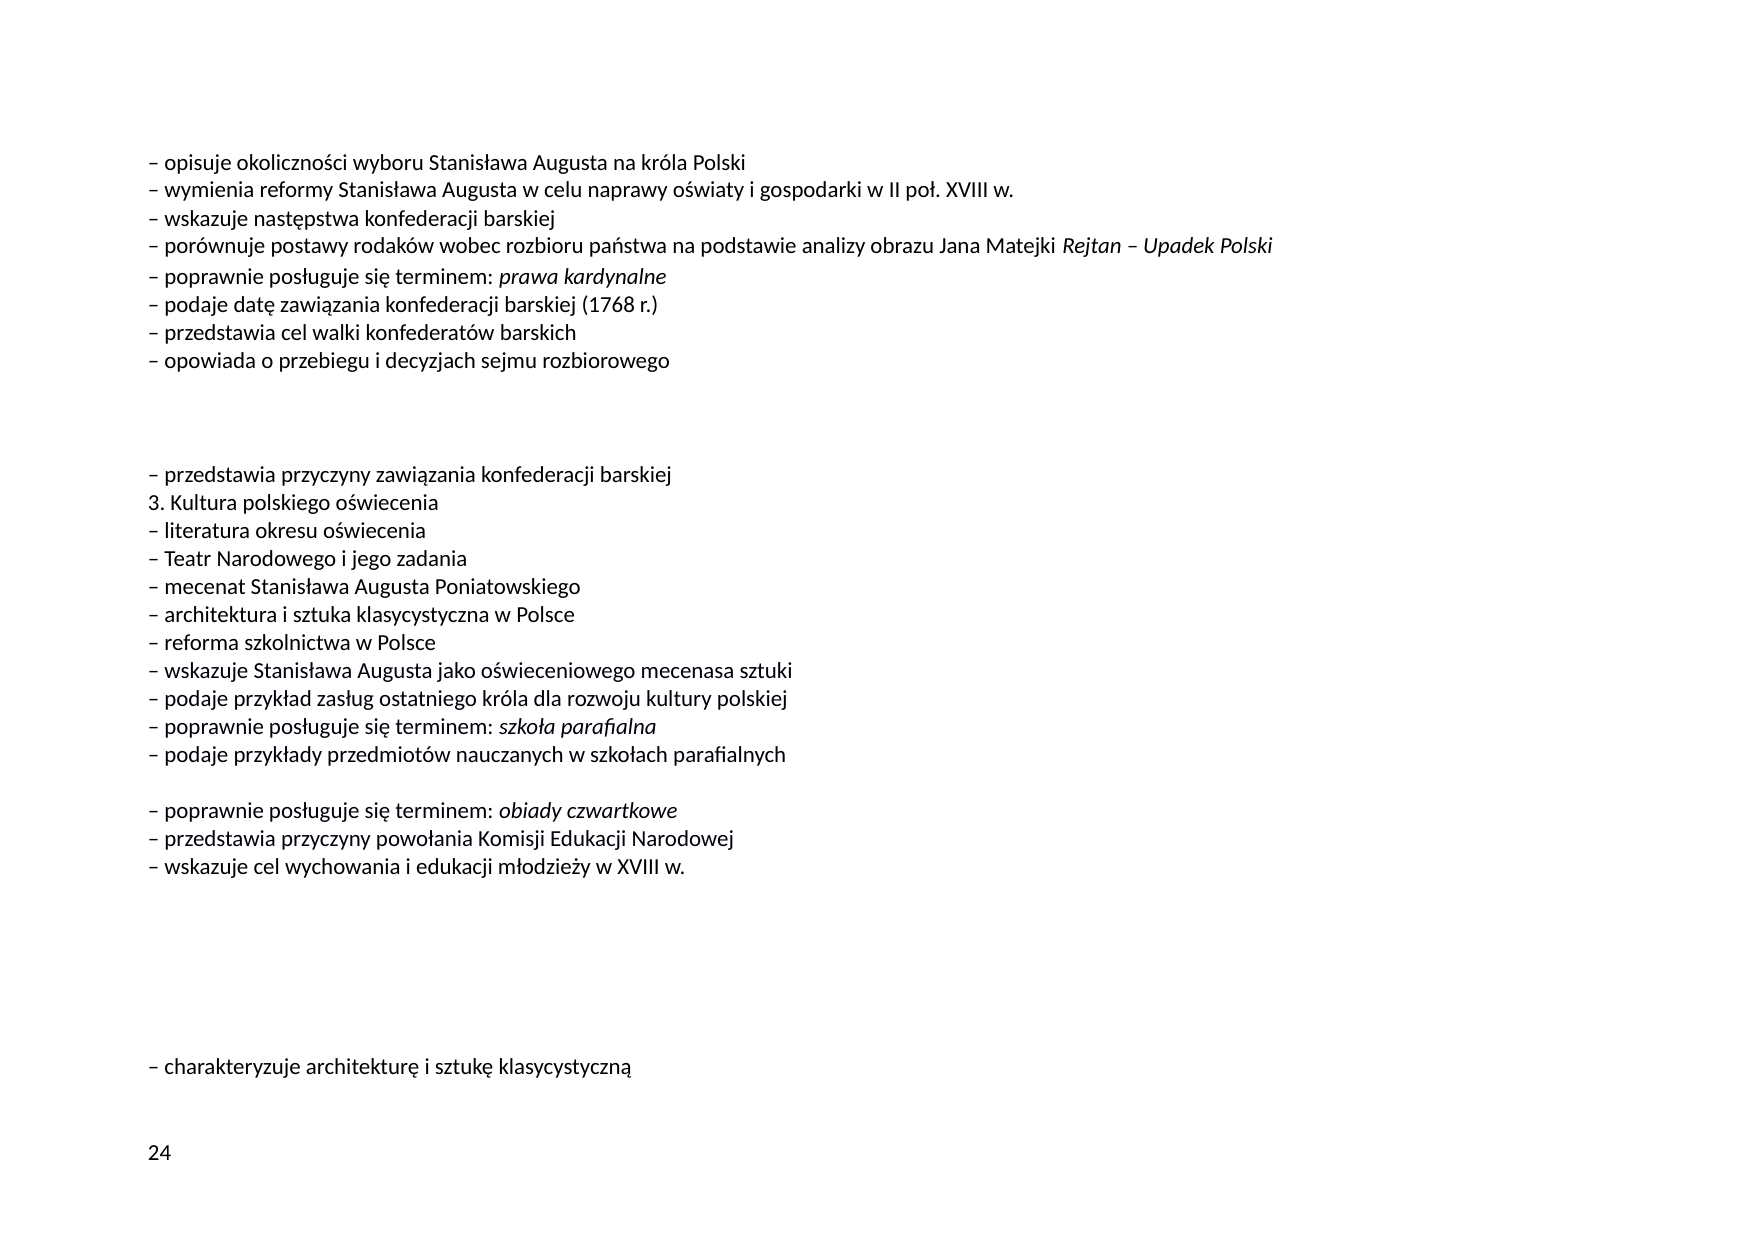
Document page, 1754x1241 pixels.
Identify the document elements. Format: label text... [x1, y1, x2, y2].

text – poprawnie posługuje się terminem: szkoła parafialna [148, 712, 1606, 740]
text – przedstawia przyczyny zawiązania konfederacji barskiej [148, 460, 1606, 488]
text – reforma szkolnictwa w Polsce [148, 628, 1606, 656]
text – wskazuje następstwa konfederacji barskiej [148, 204, 1606, 232]
text – mecenat Stanisława Augusta Poniatowskiego [148, 572, 1606, 600]
text – architektura i sztuka klasycystyczna w Polsce [148, 600, 1606, 628]
text – wskazuje Stanisława Augusta jako oświeceniowego mecenasa sztuki [148, 656, 1606, 684]
text – podaje przykłady przedmiotów nauczanych w szkołach parafialnych [148, 740, 1606, 768]
text – poprawnie posługuje się terminem: prawa kardynalne [148, 262, 1606, 290]
text 3. Kultura polskiego oświecenia [148, 488, 1606, 516]
text – charakteryzuje architekturę i sztukę klasycystyczną [148, 1052, 1606, 1080]
text – podaje przykład zasług ostatniego króla dla rozwoju kultury polskiej [148, 684, 1606, 712]
text – przedstawia cel walki konfederatów barskich [148, 318, 1606, 346]
text – wymienia reformy Stanisława Augusta w celu naprawy oświaty i gospodarki w II poł. XVIII w. [148, 176, 1606, 204]
text – opisuje okoliczności wyboru Stanisława Augusta na króla Polski [148, 148, 1606, 176]
text – przedstawia przyczyny powołania Komisji Edukacji Narodowej [148, 824, 1606, 852]
text – wskazuje cel wychowania i edukacji młodzieży w XVIII w. [148, 852, 1606, 881]
text – podaje datę zawiązania konfederacji barskiej (1768 r.) [148, 290, 1606, 318]
text – poprawnie posługuje się terminem: obiady czwartkowe [148, 796, 1606, 824]
text – porównuje postawy rodaków wobec rozbioru państwa na podstawie analizy obrazu Jana Matejki Rejtan – Upadek Polski [148, 232, 1606, 260]
text – Teatr Narodowego i jego zadania [148, 544, 1606, 572]
text – opowiada o przebiegu i decyzjach sejmu rozbiorowego [148, 346, 1606, 374]
text – literatura okresu oświecenia [148, 516, 1606, 544]
